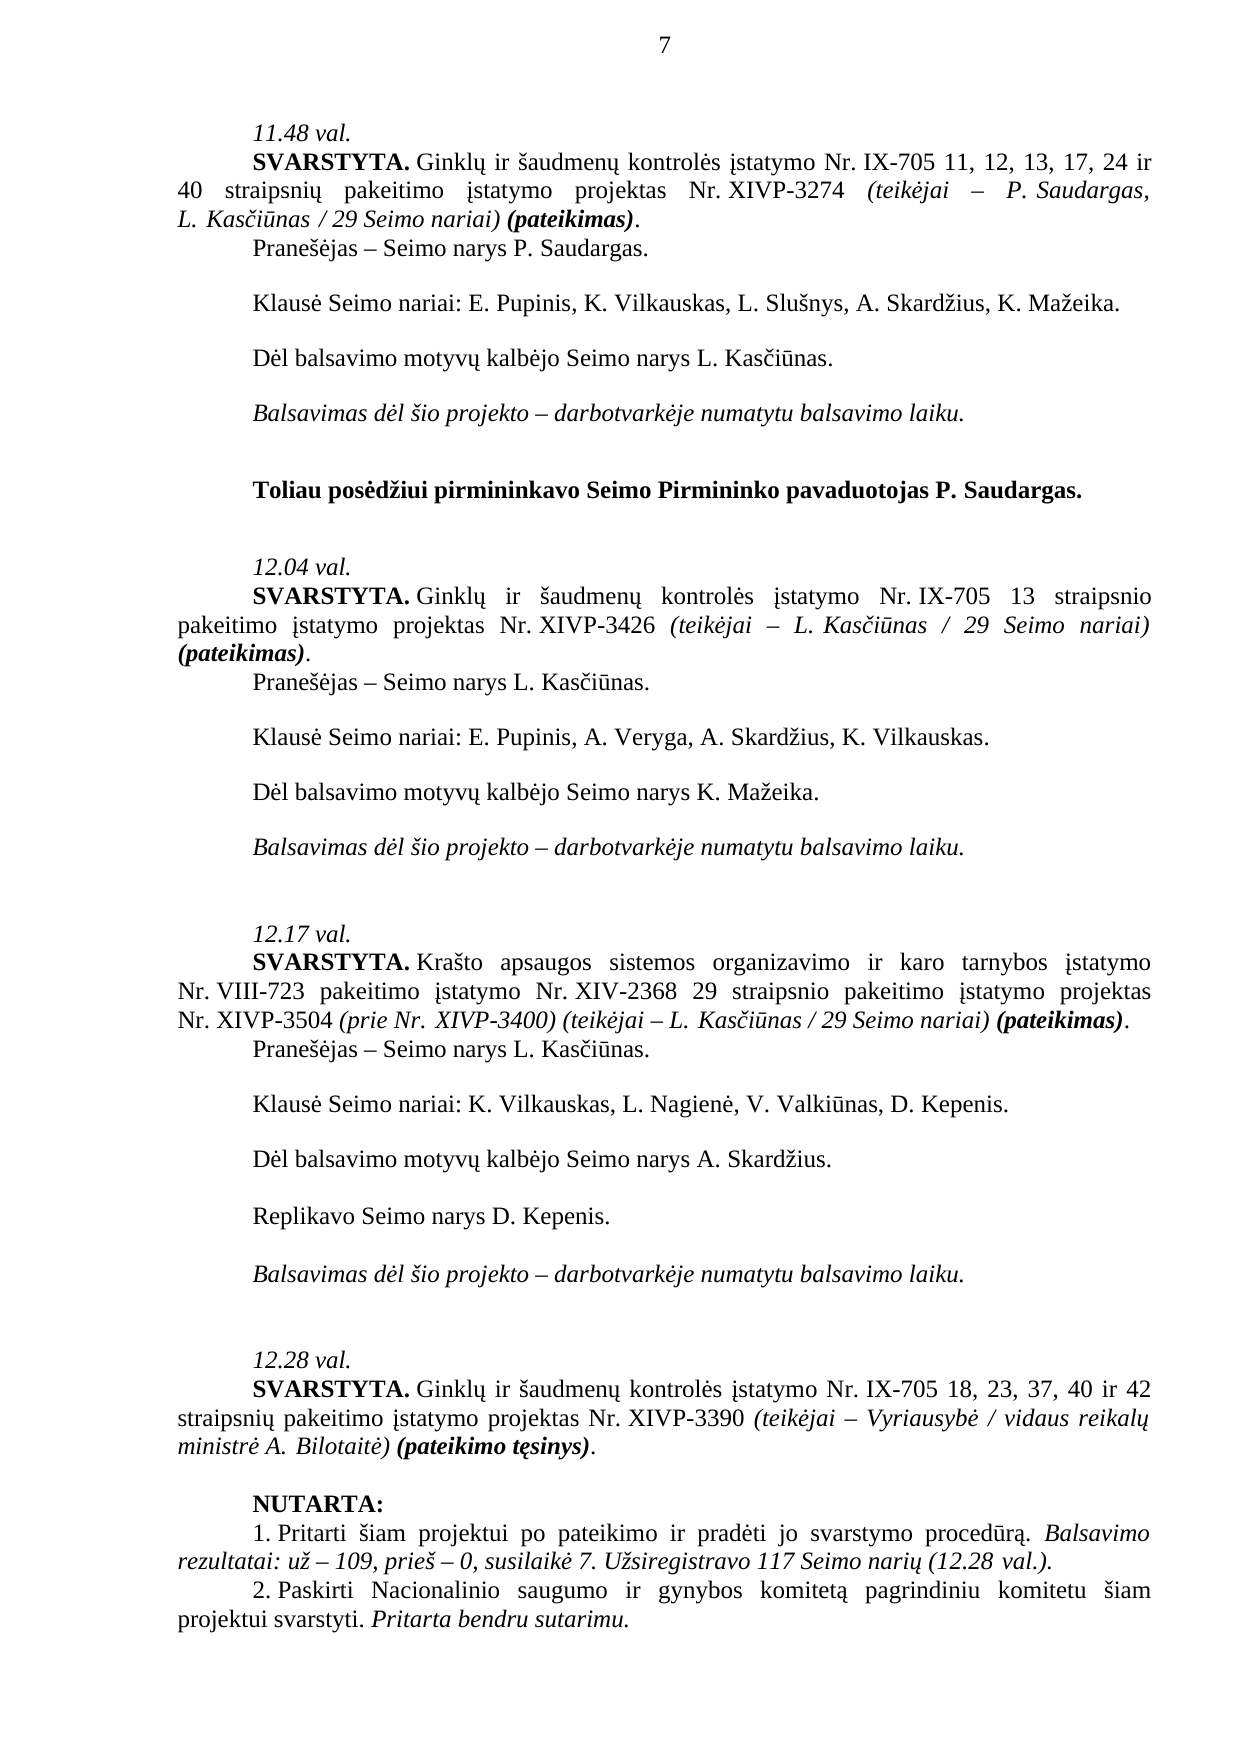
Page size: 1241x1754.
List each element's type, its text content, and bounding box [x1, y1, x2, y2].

text Dėl balsavimo motyvų kalbėjo Seimo narys L. Kasčiūnas. [177, 343, 1152, 372]
text 11.48 val. [177, 118, 1152, 147]
text SVARSTYTA. Ginklų ir šaudmenų kontrolės įstatymo Nr. IX-705 11, 12, 13, 17, 24 ir 40 straipsnių pakeitimo įstatymo projektas Nr. XIVP-3274 (teikėjai – P. Saudargas, L. Kasčiūnas / 29 Seimo nariai) (pateikimas). [177, 147, 1152, 233]
text SVARSTYTA. Ginklų ir šaudmenų kontrolės įstatymo Nr. IX-705 18, 23, 37, 40 ir 42 straipsnių pakeitimo įstatymo projektas Nr. XIVP-3390 (teikėjai – Vyriausybė / vidaus reikalų ministrė A. Bilotaitė) (pateikimo tęsinys). [177, 1374, 1152, 1460]
text Balsavimas dėl šio projekto – darbotvarkėje numatytu balsavimo laiku. [177, 398, 1152, 427]
text 12.04 val. [177, 552, 1152, 581]
text 1. Pritarti šiam projektui po pateikimo ir pradėti jo svarstymo procedūrą. Balsavimo rezultatai: už – 109, prieš – 0, susilaikė 7. Užsiregistravo 117 Seimo narių (12.28 val.). [177, 1518, 1152, 1575]
text 12.17 val. [177, 919, 1152, 947]
text 2. Paskirti Nacionalinio saugumo ir gynybos komitetą pagrindiniu komitetu šiam projektui svarstyti. Pritarta bendru sutarimu. [177, 1575, 1152, 1633]
text Dėl balsavimo motyvų kalbėjo Seimo narys A. Skardžius. [177, 1144, 1152, 1173]
text SVARSTYTA. Ginklų ir šaudmenų kontrolės įstatymo Nr. IX-705 13 straipsnio pakeitimo įstatymo projektas Nr. XIVP-3426 (teikėjai – L. Kasčiūnas / 29 Seimo nariai) (pateikimas). [177, 581, 1152, 667]
text Dėl balsavimo motyvų kalbėjo Seimo narys K. Mažeika. [177, 777, 1152, 806]
text Balsavimas dėl šio projekto – darbotvarkėje numatytu balsavimo laiku. [177, 1259, 1152, 1288]
text SVARSTYTA. Krašto apsaugos sistemos organizavimo ir karo tarnybos įstatymo Nr. VIII-723 pakeitimo įstatymo Nr. XIV-2368 29 straipsnio pakeitimo įstatymo projektas Nr. XIVP-3504 (prie Nr. XIVP-3400) (teikėjai – L. Kasčiūnas / 29 Seimo nariai) (pateikimas). [177, 947, 1152, 1034]
text 12.28 val. [177, 1345, 1152, 1374]
text Balsavimas dėl šio projekto – darbotvarkėje numatytu balsavimo laiku. [177, 832, 1152, 861]
text Klausė Seimo nariai: K. Vilkauskas, L. Nagienė, V. Valkiūnas, D. Kepenis. [177, 1089, 1152, 1118]
text Klausė Seimo nariai: E. Pupinis, K. Vilkauskas, L. Slušnys, A. Skardžius, K. Mažeika. [177, 288, 1152, 317]
text Pranešėjas – Seimo narys P. Saudargas. [177, 233, 1152, 262]
text Klausė Seimo nariai: E. Pupinis, A. Veryga, A. Skardžius, K. Vilkauskas. [177, 722, 1152, 751]
text NUTARTA: [177, 1489, 1152, 1518]
text Replikavo Seimo narys D. Kepenis. [177, 1201, 1152, 1230]
text Pranešėjas – Seimo narys L. Kasčiūnas. [177, 667, 1152, 696]
text Toliau posėdžiui pirmininkavo Seimo Pirmininko pavaduotojas P. Saudargas. [177, 475, 1152, 504]
text Pranešėjas – Seimo narys L. Kasčiūnas. [177, 1034, 1152, 1062]
